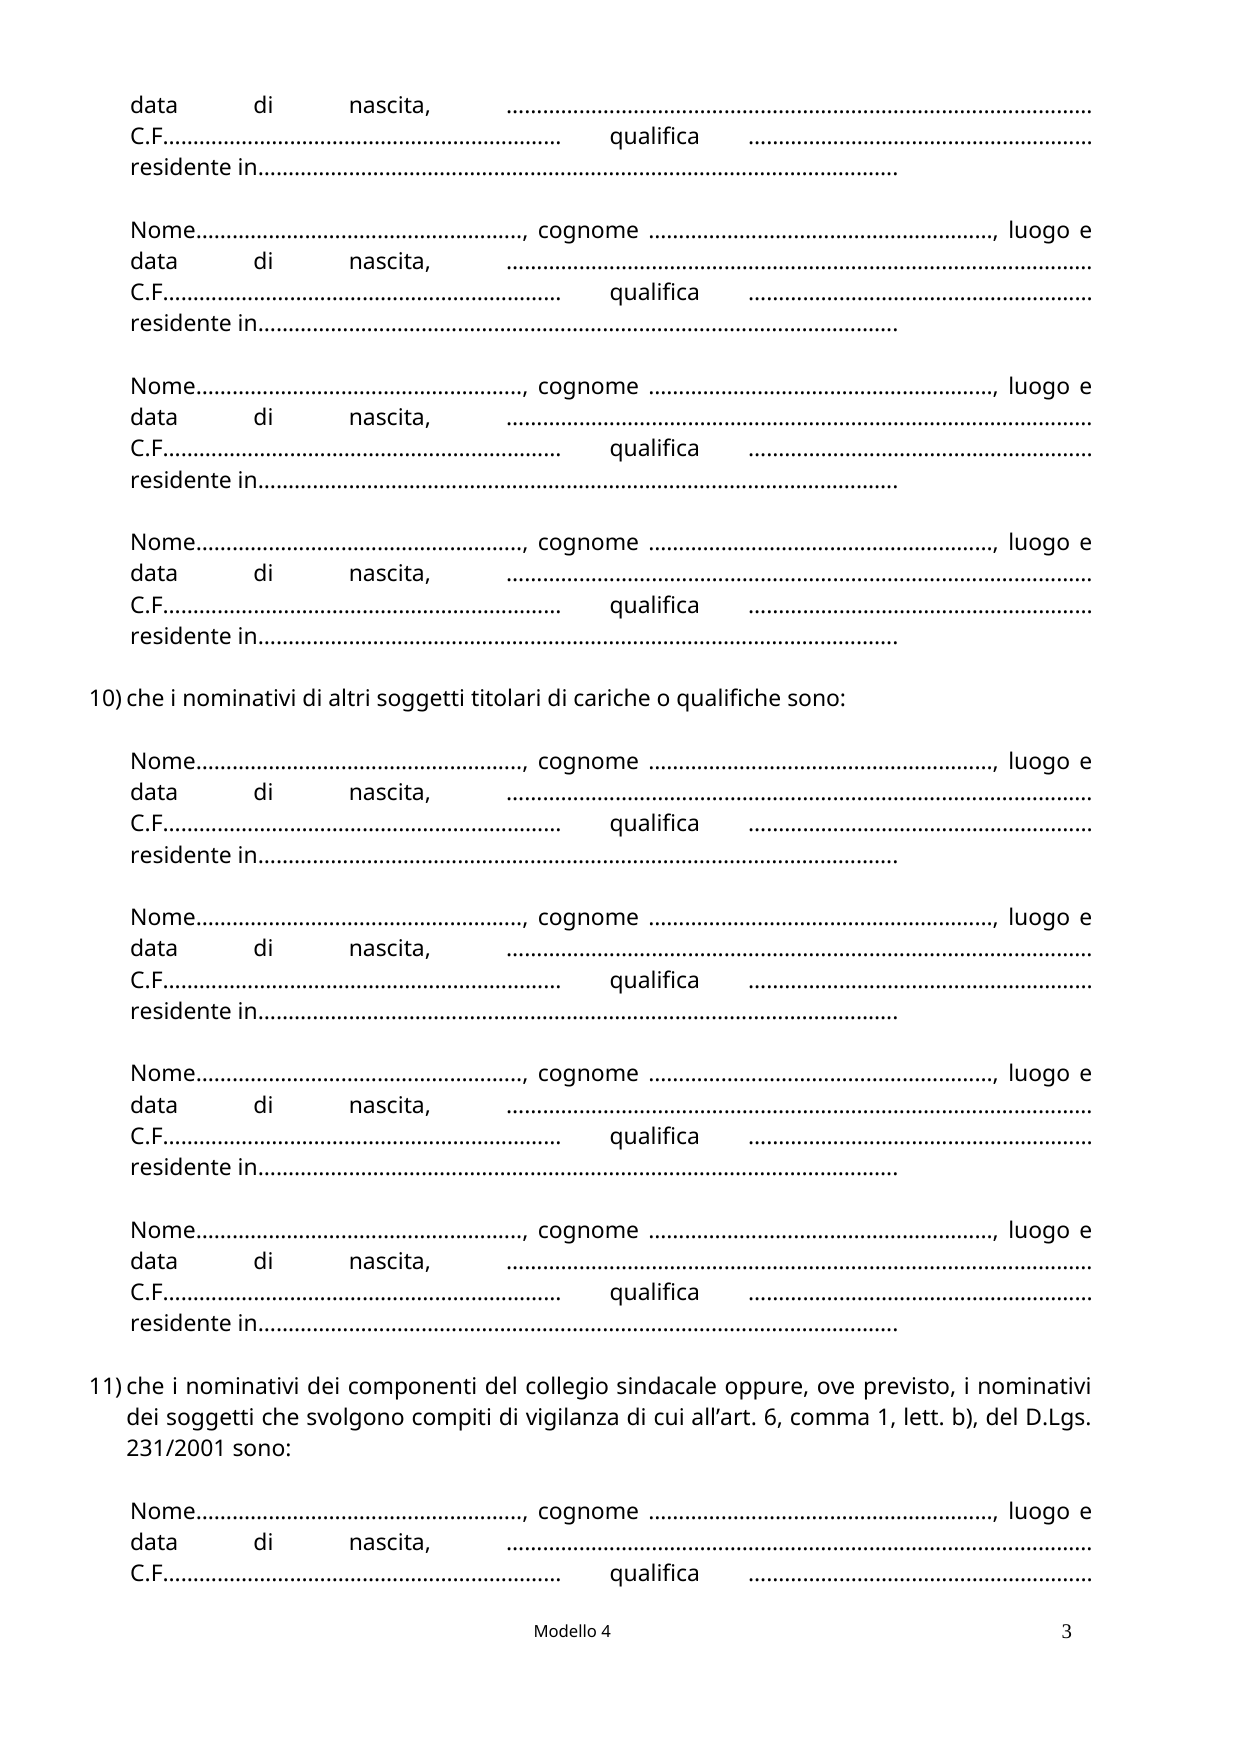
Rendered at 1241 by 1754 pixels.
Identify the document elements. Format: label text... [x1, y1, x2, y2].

text Nome……………………………………………..., cognome …………………………………………………, luogo e data di nascita, …………………………………………………………………………….……… C.F………………………………………………………… qualifica ………………………………………………… residente in……………………………………………………………………………………………. [130, 901, 1093, 1026]
text Nome……………………………………………..., cognome …………………………………………………, luogo e data di nascita, …………………………………………………………………………….……… C.F………………………………………………………… qualifica ………………………………………………… residente in……………………………………………………………………………………………. [130, 1214, 1093, 1339]
text Nome……………………………………………..., cognome …………………………………………………, luogo e data di nascita, …………………………………………………………………………….……… C.F………………………………………………………… qualifica ………………………………………………… [130, 1495, 1093, 1589]
text Nome……………………………………………..., cognome …………………………………………………, luogo e data di nascita, …………………………………………………………………………….……… C.F………………………………………………………… qualifica ………………………………………………… residente in……………………………………………………………………………………………. [130, 370, 1093, 495]
list che i nominativi dei componenti del collegio sindacale oppure, ove previsto, i nominativi dei soggetti che svolgono compiti di vigilanza di cui all’art. 6, comma 1, lett. b), del D.Lgs. 231/2001 sono: [89, 1370, 1093, 1464]
text data di nascita, …………………………………………………………………………….……… C.F………………………………………………………… qualifica ………………………………………………… residente in……………………………………………………………………………………………. [130, 89, 1093, 182]
text Nome……………………………………………..., cognome …………………………………………………, luogo e data di nascita, …………………………………………………………………………….……… C.F………………………………………………………… qualifica ………………………………………………… residente in……………………………………………………………………………………………. [130, 745, 1093, 870]
text Nome……………………………………………..., cognome …………………………………………………, luogo e data di nascita, …………………………………………………………………………….……… C.F………………………………………………………… qualifica ………………………………………………… residente in……………………………………………………………………………………………. [130, 526, 1093, 651]
list che i nominativi di altri soggetti titolari di cariche o qualifiche sono: [89, 682, 1093, 714]
text Nome……………………………………………..., cognome …………………………………………………, luogo e data di nascita, …………………………………………………………………………….……… C.F………………………………………………………… qualifica ………………………………………………… residente in……………………………………………………………………………………………. [130, 1057, 1093, 1182]
text Nome……………………………………………..., cognome …………………………………………………, luogo e data di nascita, …………………………………………………………………………….……… C.F………………………………………………………… qualifica ………………………………………………… residente in……………………………………………………………………………………………. [130, 214, 1093, 339]
